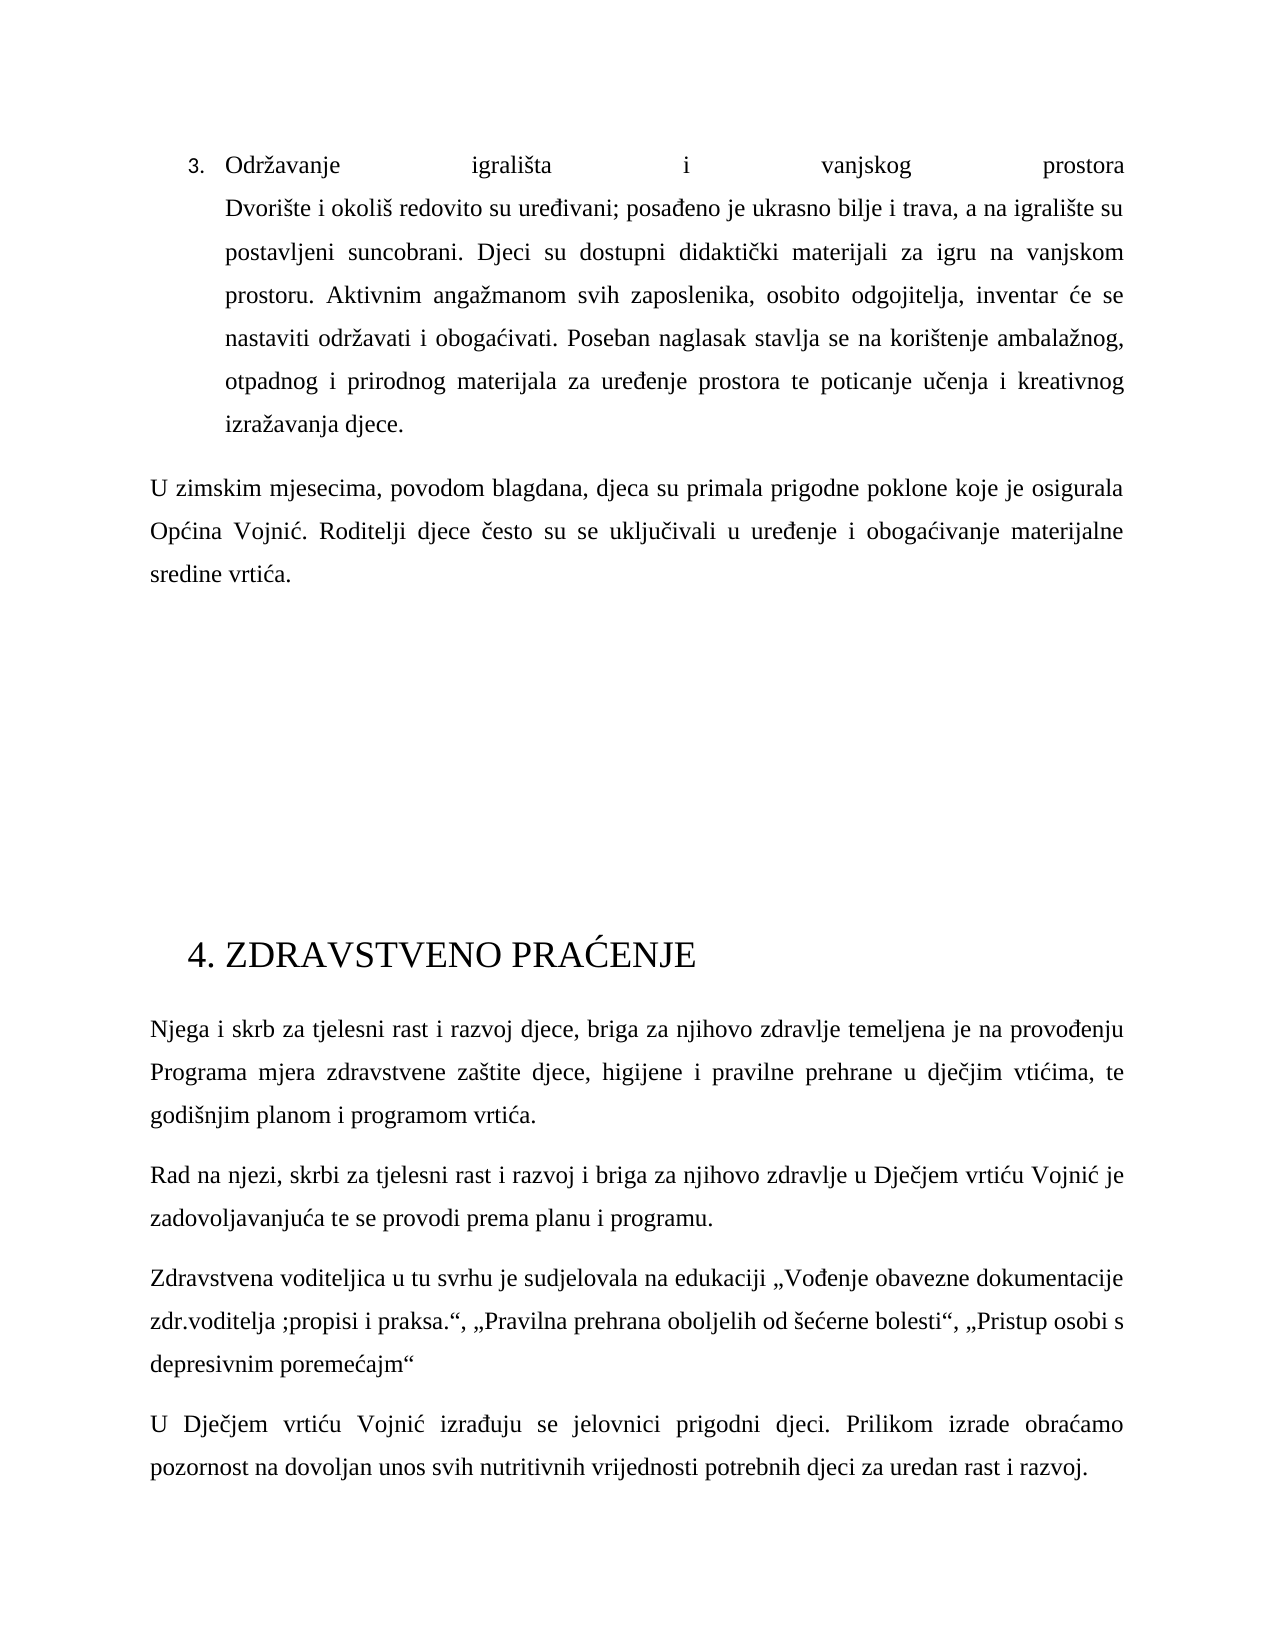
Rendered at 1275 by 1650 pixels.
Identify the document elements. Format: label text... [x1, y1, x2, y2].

text Rad na njezi, skrbi za tjelesni rast i razvoj i briga za njihovo zdravlje u Dječjem vrtiću Vojnić je zadovoljavanjuća te se provodi prema planu i programu. [150, 1160, 1125, 1232]
text Zdravstvena voditeljica u tu svrhu je sudjelovala na edukaciji „Vođenje obavezne dokumentacije zdr.voditelja ;propisi i praksa.“, „Pravilna prehrana oboljelih od šećerne bolesti“, „Pristup osobi s depresivnim poremećajm“ [150, 1263, 1125, 1378]
text U zimskim mjesecima, povodom blagdana, djeca su primala prigodne poklone koje je osigurala Općina Vojnić. Roditelji djece često su se uključivali u uređenje i obogaćivanje materijalne sredine vrtića. [150, 473, 1125, 588]
list Održavanje igrališta i vanjskog prostora Dvorište i okoliš redovito su uređivani; posađeno je ukrasno bilje i trava, a na igralište su postavljeni suncobrani. Djeci su dostupni didaktički materijali za igru na vanjskom prostoru. Aktivnim angažmanom svih zaposlenika, osobito odgojitelja, inventar će se nastaviti održavati i obogaćivati. Poseban naglasak stavlja se na korištenje ambalažnog, otpadnog i prirodnog materijala za uređenje prostora te poticanje učenja i kreativnog izražavanja djece. [187, 150, 1125, 438]
list ZDRAVSTVENO PRAĆENJE [187, 933, 1125, 976]
text U Dječjem vrtiću Vojnić izrađuju se jelovnici prigodni djeci. Prilikom izrade obraćamo pozornost na dovoljan unos svih nutritivnih vrijednosti potrebnih djeci za uredan rast i razvoj. [150, 1409, 1125, 1481]
text Njega i skrb za tjelesni rast i razvoj djece, briga za njihovo zdravlje temeljena je na provođenju Programa mjera zdravstvene zaštite djece, higijene i pravilne prehrane u dječjim vtićima, te godišnjim planom i programom vrtića. [150, 1014, 1125, 1129]
